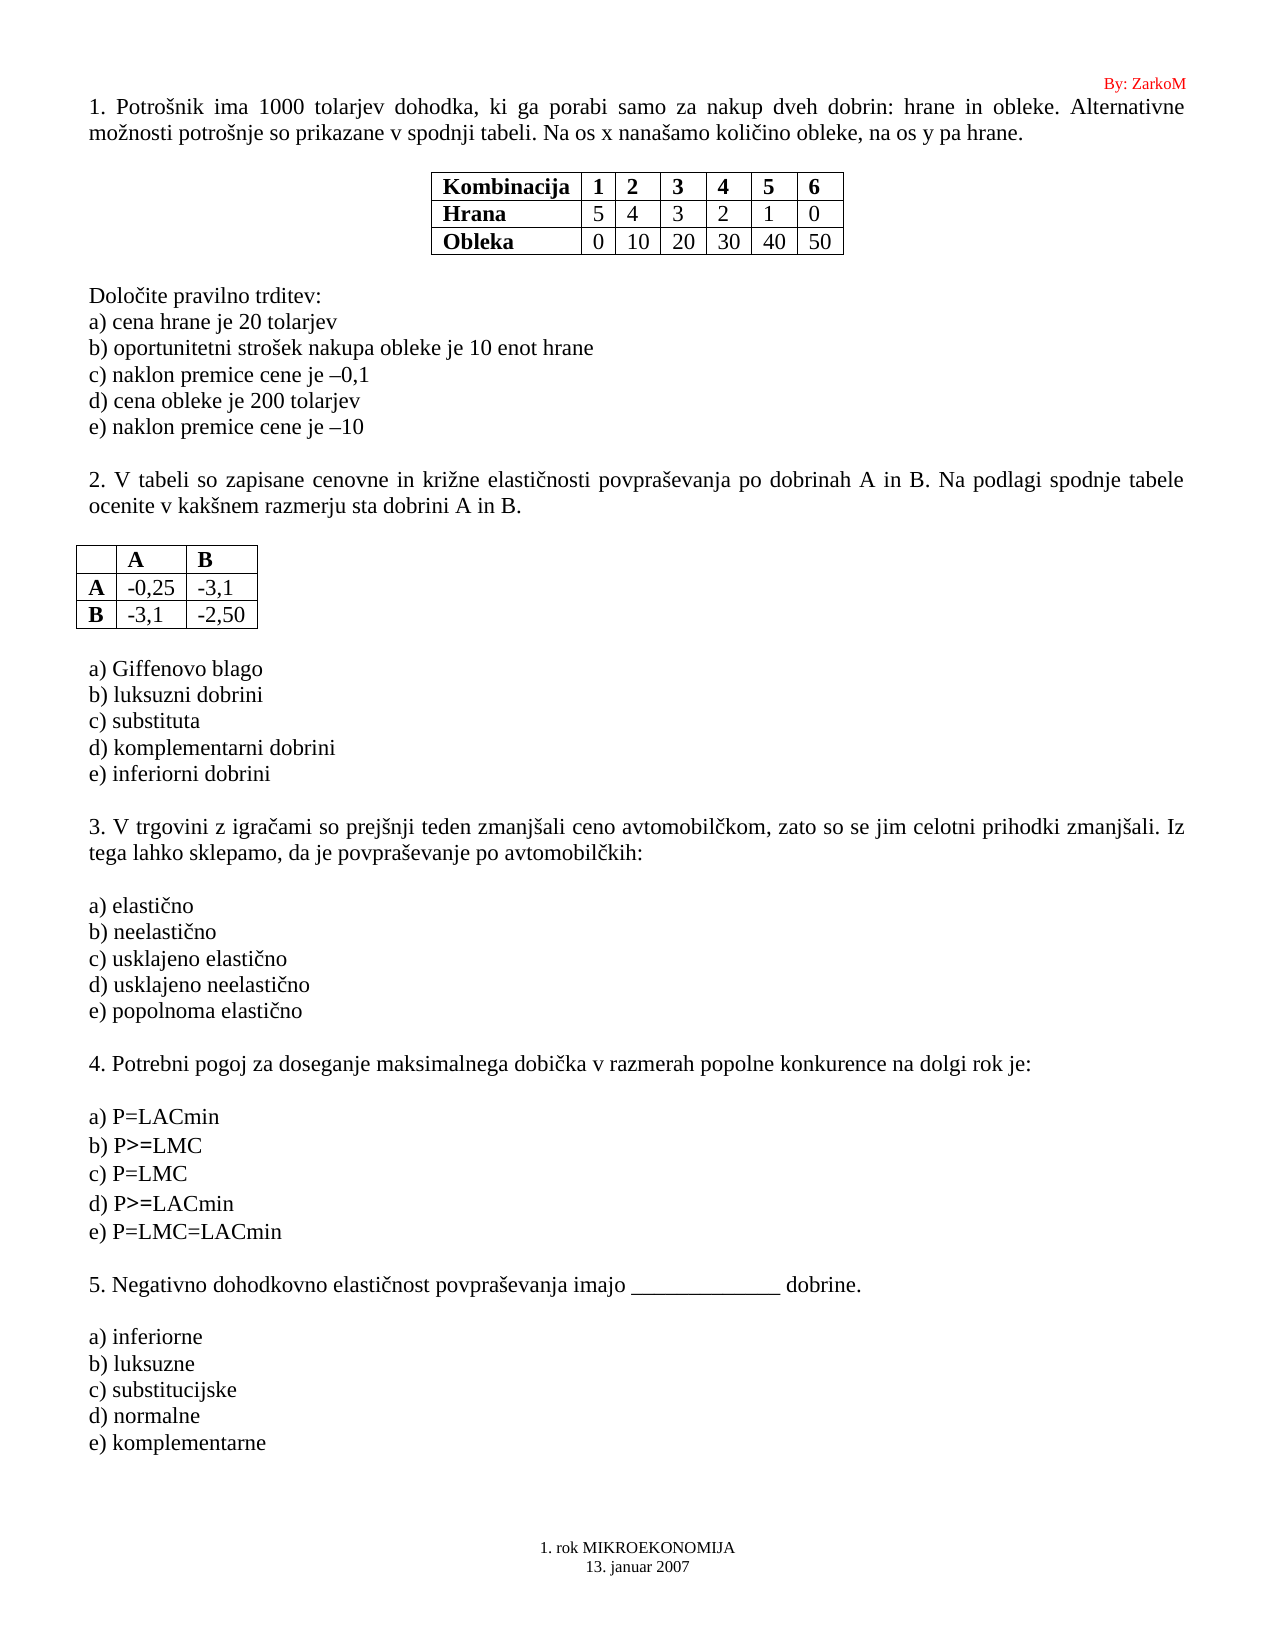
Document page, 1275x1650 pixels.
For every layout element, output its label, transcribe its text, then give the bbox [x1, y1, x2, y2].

text c) substitucijske [89, 1376, 1186, 1402]
table_cell 50 [798, 228, 843, 254]
table_cell -2,50 [187, 601, 257, 627]
table_cell 2 [707, 201, 751, 227]
table_cell 5 [582, 201, 615, 227]
table_cell 40 [752, 228, 797, 254]
table_header 4 [707, 173, 751, 199]
text 4. Potrebni pogoj za doseganje maksimalnega dobička v razmerah popolne konkurence na dolgi rok je: [89, 1050, 1186, 1076]
text a) elastično [89, 892, 1186, 918]
text c) naklon premice cene je –0,1 [89, 361, 1186, 387]
text 2. V tabeli so zapisane cenovne in križne elastičnosti povpraševanja po dobrinah A in B. Na podlagi spodnje tabele ocenite v kakšnem razmerju sta dobrini A in B. [89, 466, 1186, 519]
text 3. V trgovini z igračami so prejšnji teden zmanjšali ceno avtomobilčkom, zato so se jim celotni prihodki zmanjšali. Iz tega lahko sklepamo, da je povpraševanje po avtomobilčkih: [89, 813, 1186, 866]
table_header [77, 546, 116, 573]
table_header Kombinacija [432, 173, 581, 199]
table_cell B [77, 601, 116, 627]
text d) normalne [89, 1402, 1186, 1429]
text d) cena obleke je 200 tolarjev [89, 387, 1186, 413]
text b) neelastično [89, 918, 1186, 945]
table_cell 4 [616, 201, 660, 227]
table_header 1 [582, 173, 615, 199]
text e) popolnoma elastično [89, 997, 1186, 1024]
table_cell 3 [661, 201, 706, 227]
text e) P=LMC=LACmin [89, 1218, 1186, 1244]
text b) luksuzne [89, 1350, 1186, 1376]
text d) usklajeno neelastično [89, 971, 1186, 997]
text e) inferiorni dobrini [89, 760, 1186, 787]
text b) oportunitetni strošek nakupa obleke je 10 enot hrane [89, 334, 1186, 361]
text c) P=LMC [89, 1160, 1186, 1187]
table_header B [187, 546, 257, 573]
text 5. Negativno dohodkovno elastičnost povpraševanja imajo _____________ dobrine. [89, 1271, 1186, 1297]
table_header 3 [661, 173, 706, 199]
table_header 2 [616, 173, 660, 199]
table_cell Hrana [432, 201, 581, 227]
text b) P>=LMC [89, 1129, 1186, 1160]
text a) cena hrane je 20 tolarjev [89, 308, 1186, 334]
table_header 5 [752, 173, 797, 199]
text a) P=LACmin [89, 1103, 1186, 1129]
table_cell 30 [707, 228, 751, 254]
table_cell -0,25 [117, 574, 186, 600]
table_cell 0 [582, 228, 615, 254]
text d) komplementarni dobrini [89, 734, 1186, 760]
text b) luksuzni dobrini [89, 681, 1186, 707]
table_cell 10 [616, 228, 660, 254]
table_header A [117, 546, 186, 573]
table_cell A [77, 574, 116, 600]
table_cell -3,1 [187, 574, 257, 600]
text 1. Potrošnik ima 1000 tolarjev dohodka, ki ga porabi samo za nakup dveh dobrin: hrane in obleke. Alternativne možnosti potrošnje so prikazane v spodnji tabeli. Na os x nanašamo količino obleke, na os y pa hrane. [89, 93, 1186, 146]
table_cell -3,1 [117, 601, 186, 627]
text Določite pravilno trditev: [89, 282, 1186, 308]
table_header 6 [798, 173, 843, 199]
table_cell Obleka [432, 228, 581, 254]
table_cell 0 [798, 201, 843, 227]
text d) P>=LACmin [89, 1187, 1186, 1218]
text e) naklon premice cene je –10 [89, 413, 1186, 440]
table_cell 1 [752, 201, 797, 227]
text c) substituta [89, 707, 1186, 734]
text a) Giffenovo blago [89, 655, 1186, 681]
text a) inferiorne [89, 1323, 1186, 1350]
text c) usklajeno elastično [89, 945, 1186, 971]
table_cell 20 [661, 228, 706, 254]
text e) komplementarne [89, 1429, 1186, 1455]
